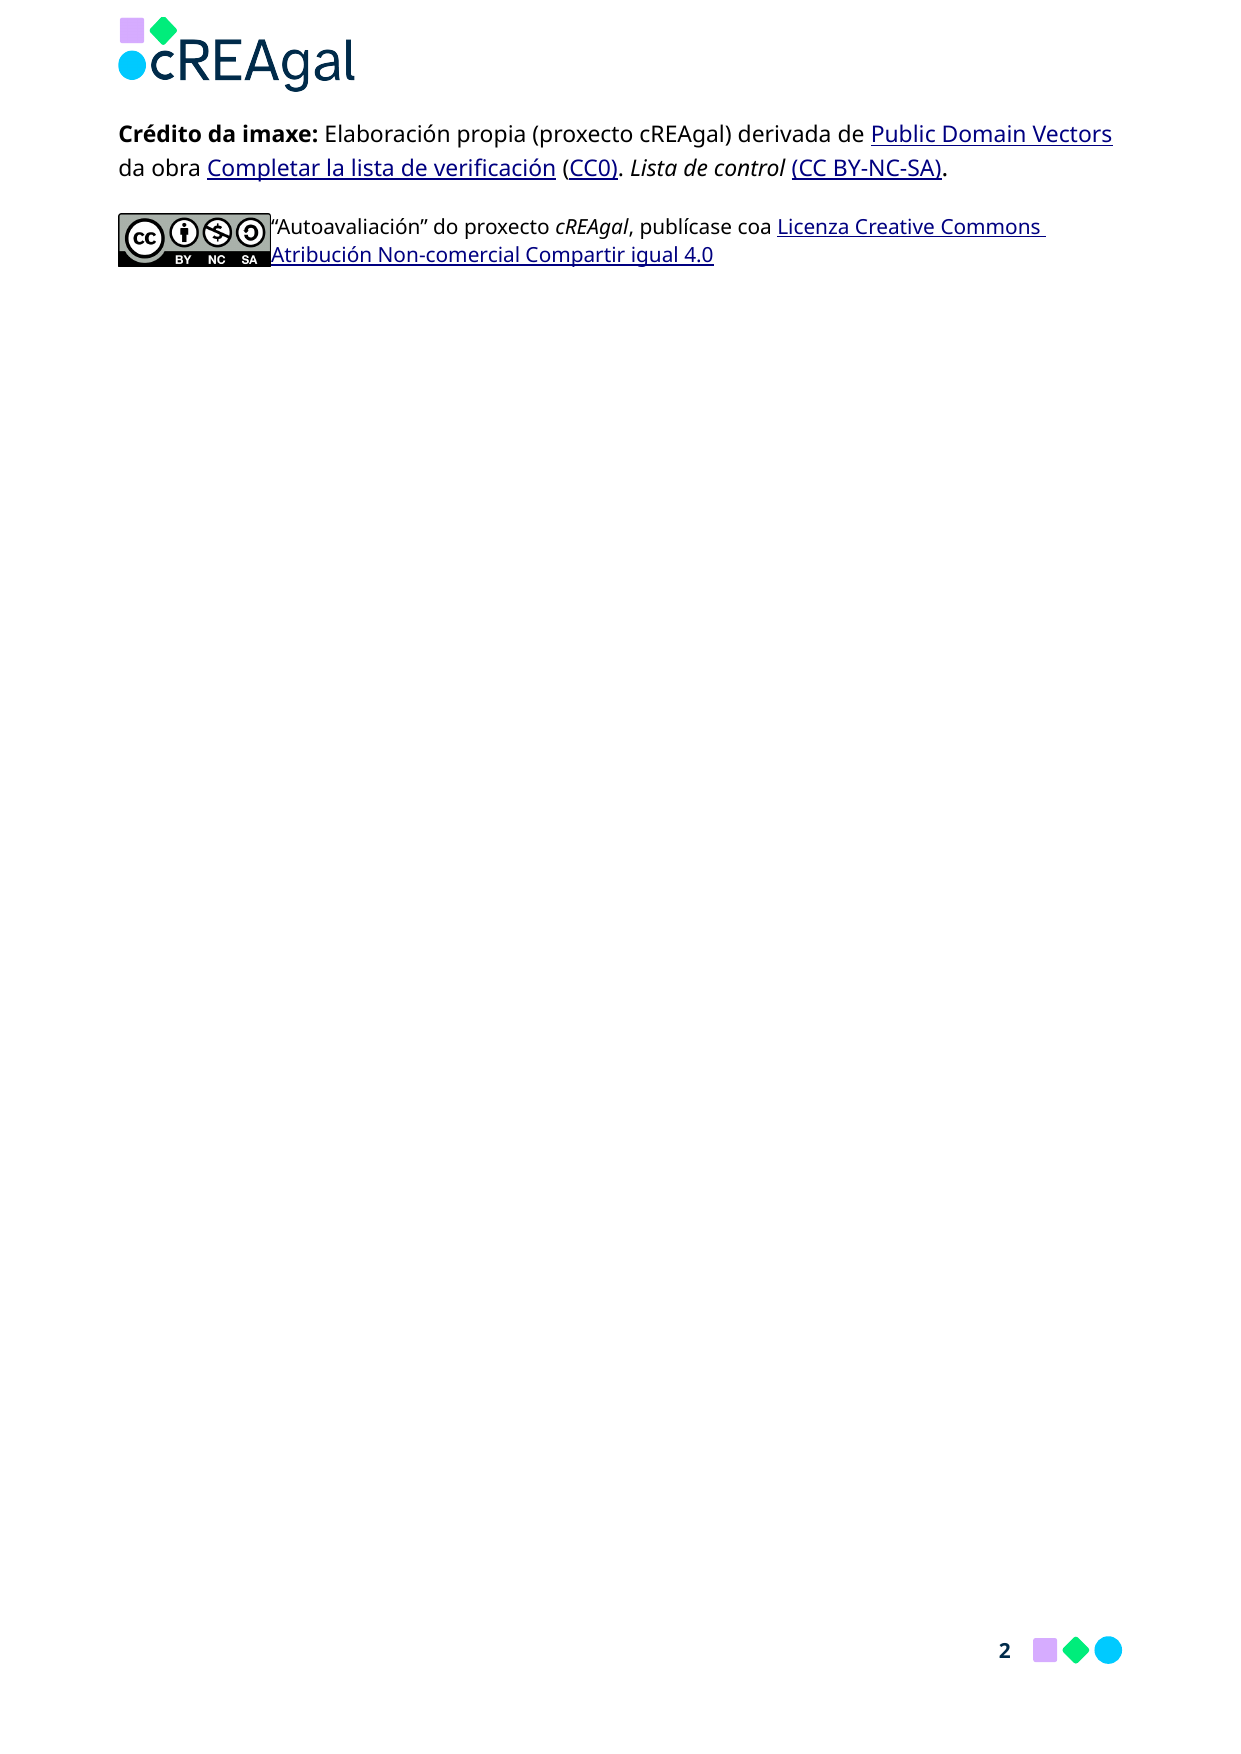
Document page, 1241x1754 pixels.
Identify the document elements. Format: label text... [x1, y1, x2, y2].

picture [118, 17, 355, 92]
text Crédito da imaxe: Elaboración propia (proxecto cREAgal) derivada de Public Domain Vectors da obra Completar la lista de verificación (CC0). Lista de control (CC BY-NC-SA). [118, 118, 1122, 183]
text “Autoavaliación” do proxecto cREAgal, publícase coa Licenza Creative Commons Atribución Non-comercial Compartir igual 4.0 [118, 212, 1122, 269]
picture [118, 213, 271, 267]
